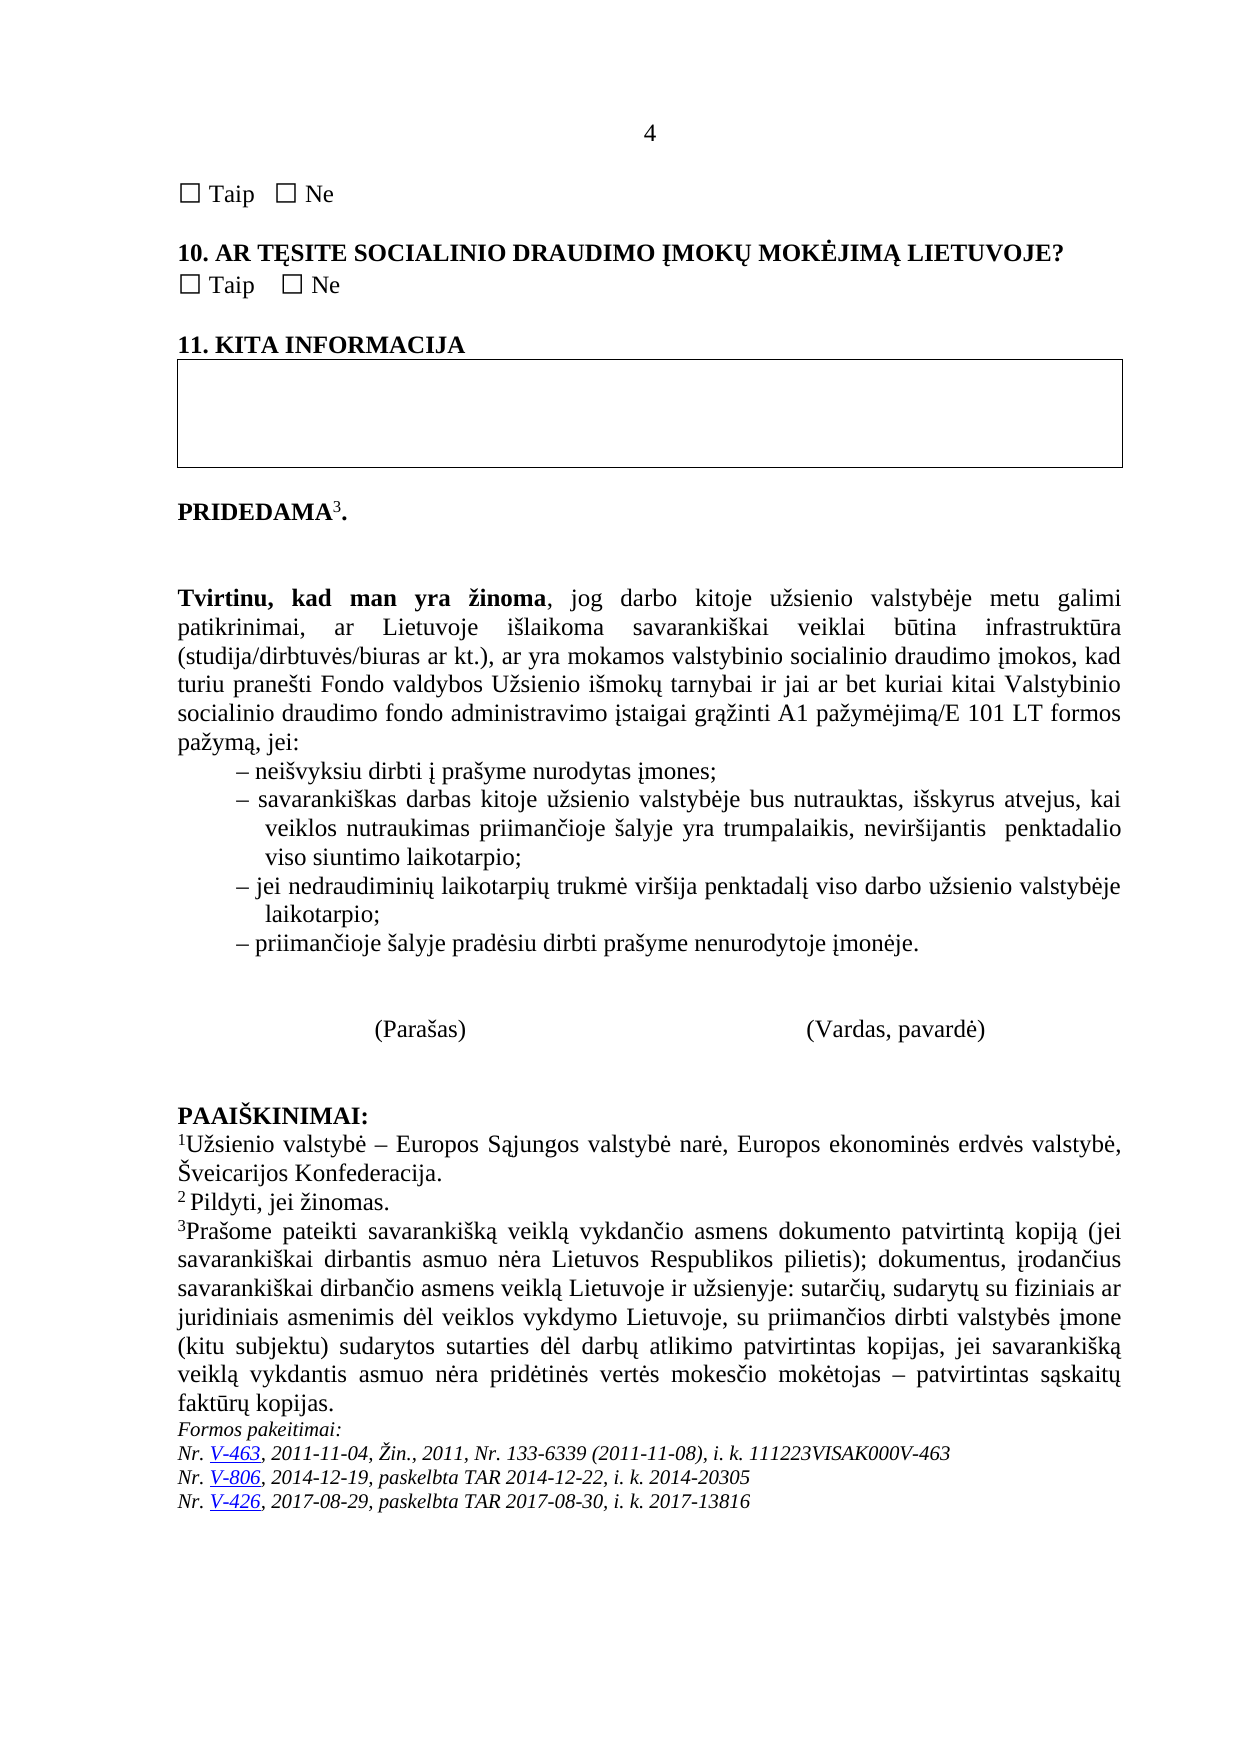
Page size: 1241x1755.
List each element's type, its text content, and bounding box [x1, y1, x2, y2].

table_header (Parašas) [177, 1015, 669, 1043]
text 2 Pildyti, jei žinomas. [177, 1187, 1122, 1216]
text 1Užsienio valstybė – Europos Sąjungos valstybė narė, Europos ekonominės erdvės valstybė, Šveicarijos Konfederacija. [177, 1129, 1122, 1187]
text Formos pakeitimai: [177, 1417, 1122, 1441]
text ⬜ Taip ⬜ Ne [177, 176, 1122, 210]
text PRIDEDAMA3. [177, 497, 1122, 526]
text – jei nedraudiminių laikotarpių trukmė viršija penktadalį viso darbo užsienio valstybėje laikotarpio; [236, 871, 1122, 928]
text 11. KITA INFORMACIJA [177, 330, 1122, 359]
table_header (Vardas, pavardė) [669, 1015, 1122, 1043]
text Nr. V-426, 2017-08-29, paskelbta TAR 2017-08-30, i. k. 2017-13816 [177, 1489, 1122, 1513]
text – savarankiškas darbas kitoje užsienio valstybėje bus nutrauktas, išskyrus atvejus, kai veiklos nutraukimas priimančioje šalyje yra trumpalaikis, neviršijantis penktadalio viso siuntimo laikotarpio; [236, 784, 1122, 871]
table_header [178, 360, 1122, 467]
text Paaiškinimai: [177, 1101, 1122, 1129]
text Nr. V-806, 2014-12-19, paskelbta TAR 2014-12-22, i. k. 2014-20305 [177, 1465, 1122, 1489]
text – priimančioje šalyje pradėsiu dirbti prašyme nenurodytoje įmonėje. [236, 928, 1122, 957]
text ⬜ Taip ⬜ Ne [177, 267, 1122, 301]
text Tvirtinu, kad man yra žinoma, jog darbo kitoje užsienio valstybėje metu galimi patikrinimai, ar Lietuvoje išlaikoma savarankiškai veiklai būtina infrastruktūra (studija/dirbtuvės/biuras ar kt.), ar yra mokamos valstybinio socialinio draudimo įmokos, kad turiu pranešti Fondo valdybos Užsienio išmokų tarnybai ir jai ar bet kuriai kitai Valstybinio socialinio draudimo fondo administravimo įstaigai grąžinti A1 pažymėjimą/E 101 LT formos pažymą, jei: [177, 583, 1122, 756]
text 10. Ar tęsite socialinio draudimo įmokų mokėjimą Lietuvoje? [177, 238, 1122, 267]
text Nr. V-463, 2011-11-04, Žin., 2011, Nr. 133-6339 (2011-11-08), i. k. 111223VISAK000V-463 [177, 1441, 1122, 1465]
text – neišvyksiu dirbti į prašyme nurodytas įmones; [236, 756, 1122, 784]
text 3Prašome pateikti savarankišką veiklą vykdančio asmens dokumento patvirtintą kopiją (jei savarankiškai dirbantis asmuo nėra Lietuvos Respublikos pilietis); dokumentus, įrodančius savarankiškai dirbančio asmens veiklą Lietuvoje ir užsienyje: sutarčių, sudarytų su fiziniais ar juridiniais asmenimis dėl veiklos vykdymo Lietuvoje, su priimančios dirbti valstybės įmone (kitu subjektu) sudarytos sutarties dėl darbų atlikimo patvirtintas kopijas, jei savarankišką veiklą vykdantis asmuo nėra pridėtinės vertės mokesčio mokėtojas – patvirtintas sąskaitų faktūrų kopijas. [177, 1216, 1122, 1417]
